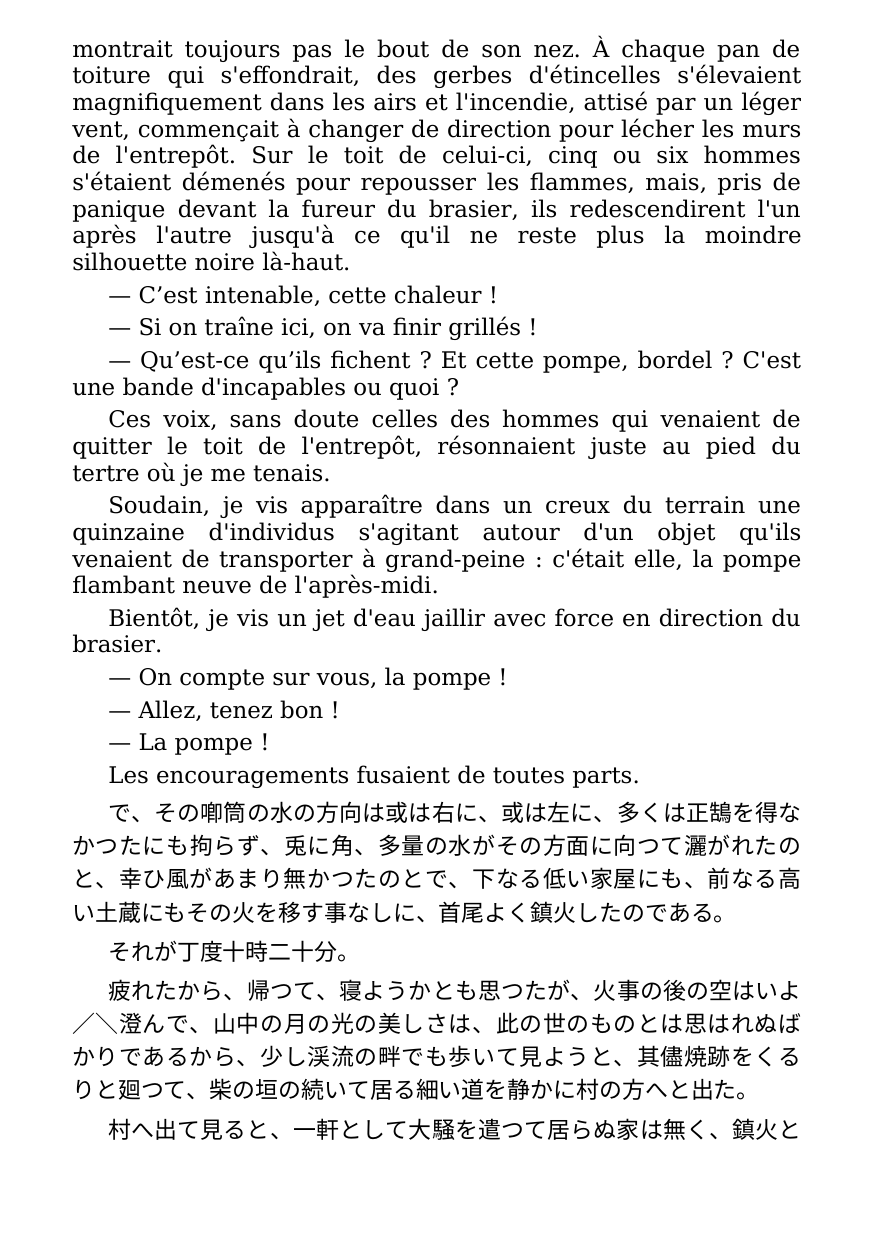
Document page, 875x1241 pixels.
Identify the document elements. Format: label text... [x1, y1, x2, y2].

text — Qu’est-ce qu’ils fichent ? Et cette pompe, bordel ? C'est une bande d'incapables ou quoi ? [72, 347, 802, 401]
text 村へ出て見ると、一軒として大騒を遣つて居らぬ家は無く、鎮火と [72, 1112, 802, 1145]
text — On compte sur vous, la pompe ! [72, 664, 802, 691]
text — C’est intenable, cette chaleur ! [72, 282, 802, 309]
text — Si on traîne ici, on va finir grillés ! [72, 314, 802, 341]
text montrait toujours pas le bout de son nez. À chaque pan de toiture qui s'effondrait, des gerbes d'étincelles s'élevaient magnifiquement dans les airs et l'incendie, attisé par un léger vent, commençait à changer de direction pour lécher les murs de l'entrepôt. Sur le toit de celui-ci, cinq ou six hommes s'étaient démenés pour repousser les flammes, mais, pris de panique devant la fureur du brasier, ils redescendirent l'un après l'autre jusqu'à ce qu'il ne reste plus la moindre silhouette noire là-haut. [72, 36, 802, 276]
text Bientôt, je vis un jet d'eau jaillir avec force en direction du brasier. [72, 605, 802, 658]
text 疲れたから、帰つて、寝ようかとも思つたが、火事の後の空はいよ／＼澄んで、山中の月の光の美しさは、此の世のものとは思はれぬばかりであるから、少し渓流の畔でも歩いて見ようと、其儘焼跡をくるりと廻つて、柴の垣の続いて居る細い道を静かに村の方へと出た。 [72, 973, 802, 1106]
text それが丁度十時二十分。 [72, 933, 802, 967]
text Ces voix, sans doute celles des hommes qui venaient de quitter le toit de l'entrepôt, résonnaient juste au pied du tertre où je me tenais. [72, 406, 802, 486]
text Soudain, je vis apparaître dans un creux du terrain une quinzaine d'individus s'agitant autour d'un objet qu'ils venaient de transporter à grand-peine : c'était elle, la pompe flambant neuve de l'après-midi. [72, 492, 802, 599]
text — Allez, tenez bon ! [72, 697, 802, 723]
text — La pompe ! [72, 729, 802, 756]
text で、その喞筒の水の方向は或は右に、或は左に、多くは正鵠を得なかつたにも拘らず、兎に角、多量の水がその方面に向つて灑がれたのと、幸ひ風があまり無かつたのとで、下なる低い家屋にも、前なる高い土蔵にもその火を移す事なしに、首尾よく鎮火したのである。 [72, 795, 802, 928]
text Les encouragements fusaient de toutes parts. [72, 762, 802, 789]
